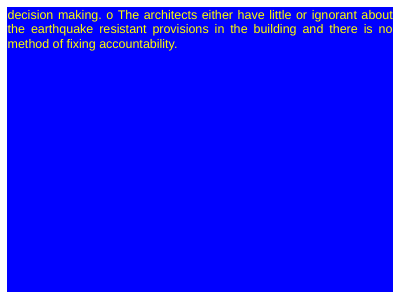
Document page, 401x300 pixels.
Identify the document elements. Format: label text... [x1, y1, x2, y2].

text decision making. o The architects either have little or ignorant about the earthquake resistant provisions in the building and there is no method of fixing accountability. [7, 7, 393, 51]
